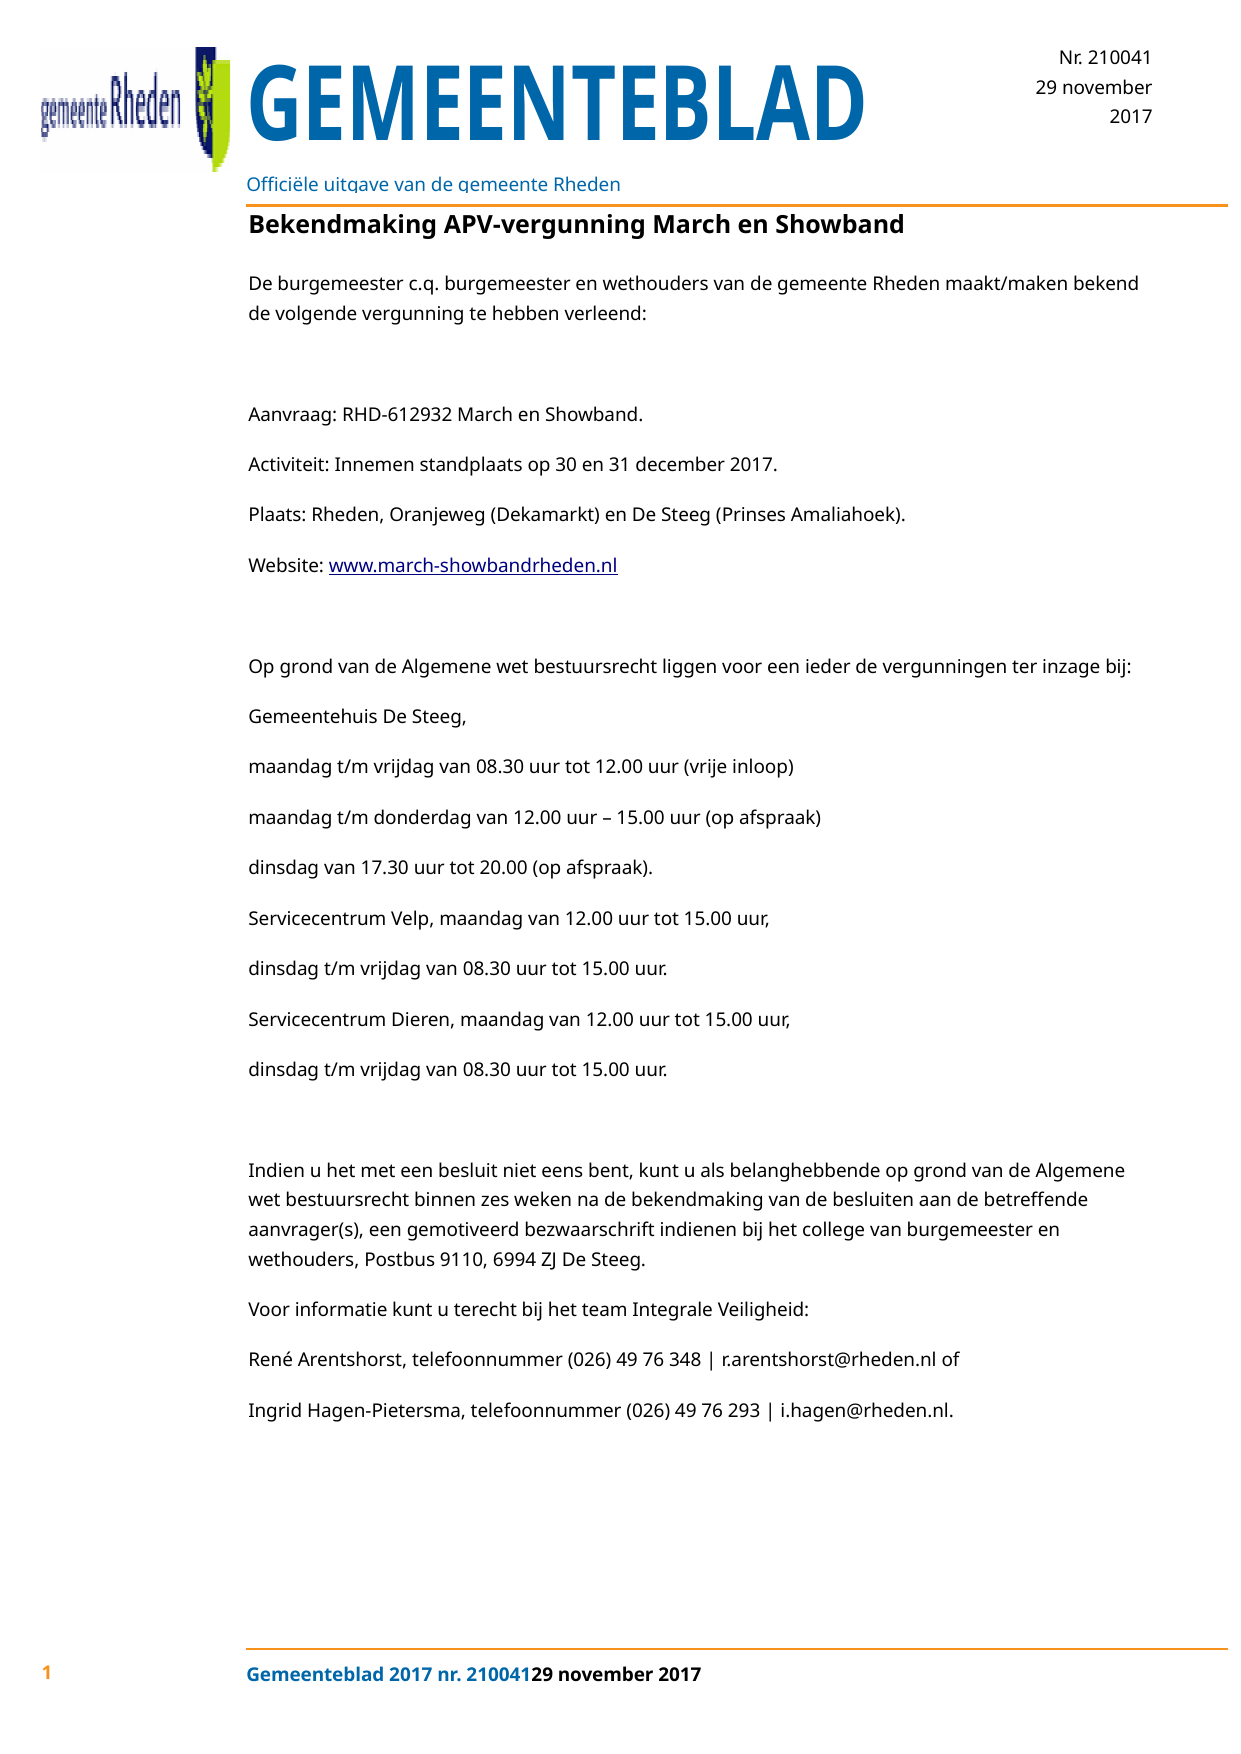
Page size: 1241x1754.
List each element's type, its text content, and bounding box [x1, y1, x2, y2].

text maandag t/m vrijdag van 08.30 uur tot 12.00 uur (vrije inloop) [248, 754, 1152, 779]
text Voor informatie kunt u terecht bij het team Integrale Veiligheid: [248, 1296, 1152, 1322]
text Plaats: Rheden, Oranjeweg (Dekamarkt) en De Steeg (Prinses Amaliahoek). [248, 502, 1152, 527]
text maandag t/m donderdag van 12.00 uur – 15.00 uur (op afspraak) [248, 804, 1152, 830]
text Website: www.march-showbandrheden.nl [248, 552, 1152, 578]
text Aanvraag: RHD-612932 March en Showband. [248, 401, 1152, 426]
picture [41, 47, 231, 172]
text dinsdag t/m vrijdag van 08.30 uur tot 15.00 uur. [248, 1056, 1152, 1082]
text Servicecentrum Dieren, maandag van 12.00 uur tot 15.00 uur, [248, 1006, 1152, 1031]
text Gemeentehuis De Steeg, [248, 703, 1152, 729]
text De burgemeester c.q. burgemeester en wethouders van de gemeente Rheden maakt/maken bekend de volgende vergunning te hebben verleend: [248, 270, 1152, 326]
text Activiteit: Innemen standplaats op 30 en 31 december 2017. [248, 451, 1152, 477]
text Servicecentrum Velp, maandag van 12.00 uur tot 15.00 uur, [248, 905, 1152, 931]
text Ingrid Hagen-Pietersma, telefoonnummer (026) 49 76 293 | i.hagen@rheden.nl. [248, 1397, 1152, 1423]
text René Arentshorst, telefoonnummer (026) 49 76 348 | r.arentshorst@rheden.nl of [248, 1347, 1152, 1372]
text dinsdag t/m vrijdag van 08.30 uur tot 15.00 uur. [248, 955, 1152, 981]
text dinsdag van 17.30 uur tot 20.00 (op afspraak). [248, 854, 1152, 880]
text Indien u het met een besluit niet eens bent, kunt u als belanghebbende op grond van de Algemene wet bestuursrecht binnen zes weken na de bekendmaking van de besluiten aan de betreffende aanvrager(s), een gemotiveerd bezwaarschrift indienen bij het college van burgemeester en wethouders, Postbus 9110, 6994 ZJ De Steeg. [248, 1157, 1152, 1271]
text Op grond van de Algemene wet bestuursrecht liggen voor een ieder de vergunningen ter inzage bij: [248, 653, 1152, 678]
text Bekendmaking APV-vergunning March en Showband [248, 207, 1152, 241]
